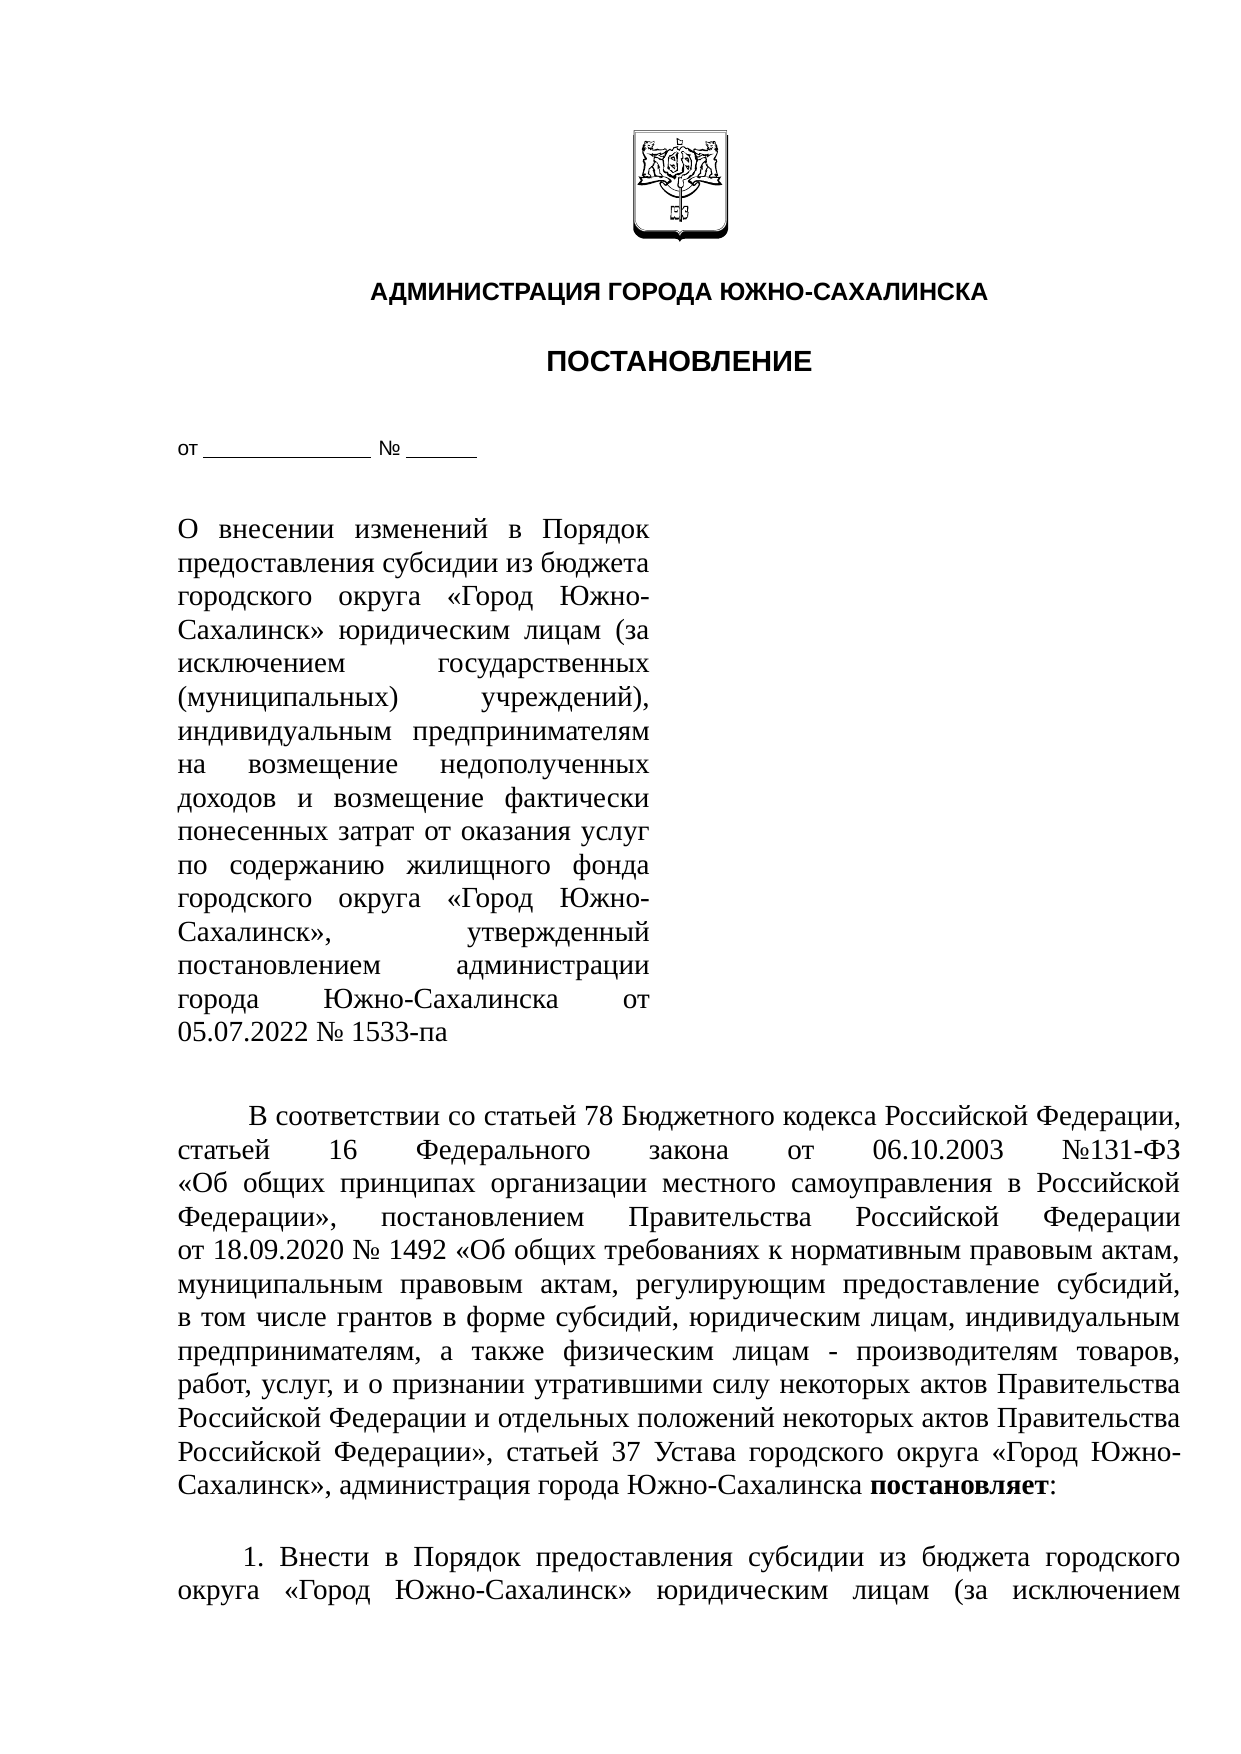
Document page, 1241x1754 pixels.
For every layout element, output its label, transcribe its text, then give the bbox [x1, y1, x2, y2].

text 1. Внести в Порядок предоставления субсидии из бюджета городского округа «Город Южно-Сахалинск» юридическим лицам (за исключением [177, 1539, 1181, 1606]
text В соответствии со статьей 78 Бюджетного кодекса Российской Федерации, статьей 16 Федерального закона от 06.10.2003 №131-ФЗ «Об общих принципах организации местного самоуправления в Российской Федерации», постановлением Правительства Российской Федерации от 18.09.2020 № 1492 «Об общих требованиях к нормативным правовым актам, муниципальным правовым актам, регулирующим предоставление субсидий, в том числе грантов в форме субсидий, юридическим лицам, индивидуальным предпринимателям, а также физическим лицам - производителям товаров, работ, услуг, и о признании утратившими силу некоторых актов Правительства Российской Федерации и отдельных положений некоторых актов Правительства Российской Федерации», статьей 37 Устава городского округа «Город Южно-Сахалинск», администрация города Южно-Сахалинска постановляет: [177, 1098, 1181, 1501]
text АДМИНИСТРАЦИЯ ГОРОДА ЮЖНО-САХАЛИНСКА [177, 277, 1181, 306]
text О внесении изменений в Порядок предоставления субсидии из бюджета городского округа «Город Южно-Сахалинск» юридическим лицам (за исключением государственных (муниципальных) учреждений), индивидуальным предпринимателям на возмещение недополученных доходов и возмещение фактически понесенных затрат от оказания услуг по содержанию жилищного фонда городского округа «Город Южно-Сахалинск», утвержденный постановлением администрации города Южно-Сахалинска от 05.07.2022 № 1533-па [177, 511, 650, 1048]
text от № [177, 428, 1181, 461]
text ПОСТАНОВЛЕНИЕ [177, 344, 1181, 377]
